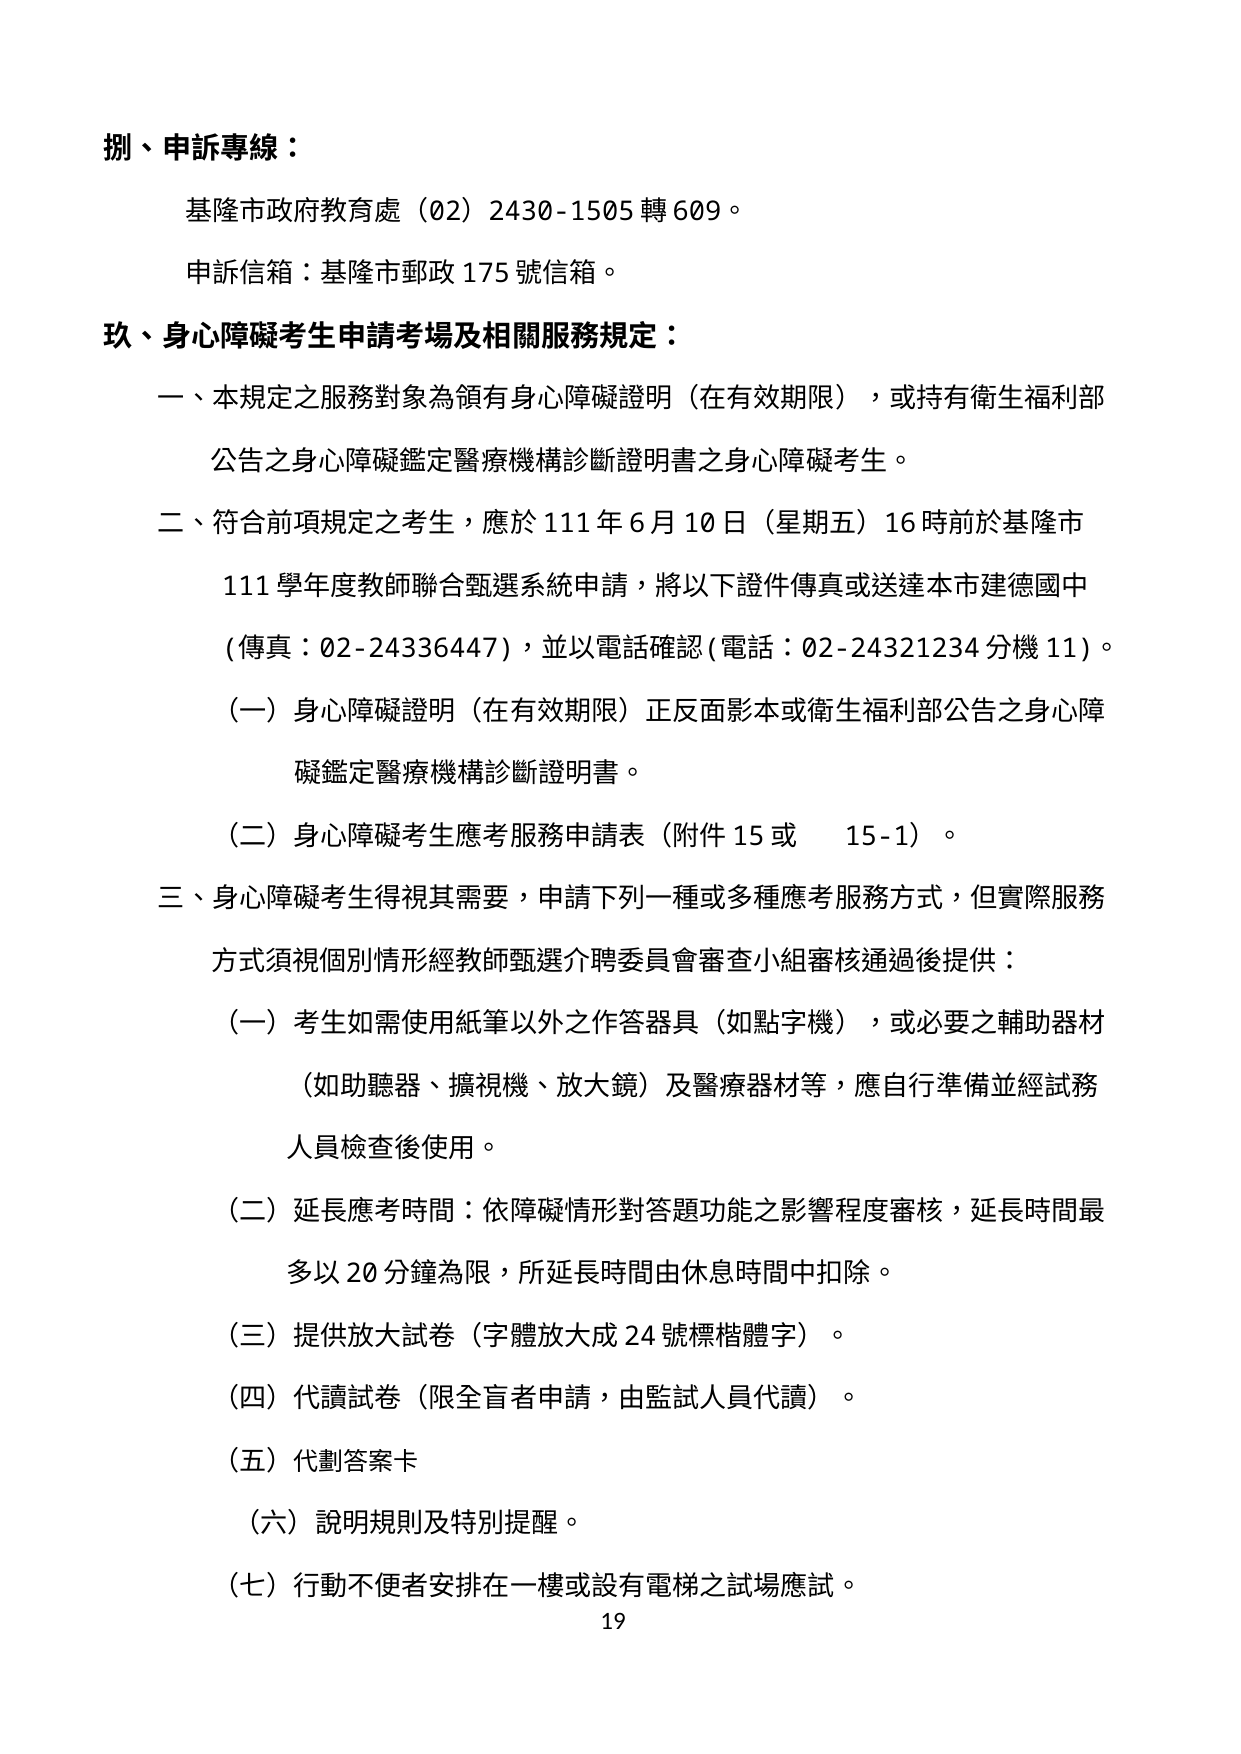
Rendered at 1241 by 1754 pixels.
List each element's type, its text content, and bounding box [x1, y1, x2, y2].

text （六）說明規則及特別提醒。 [103, 1479, 1122, 1542]
text （二）延長應考時間：依障礙情形對答題功能之影響程度審核，延長時間最多以20分鐘為限，所延長時間由休息時間中扣除。 [103, 1167, 1122, 1292]
text 一、本規定之服務對象為領有身心障礙證明（在有效期限），或持有衛生福利部公告之身心障礙鑑定醫療機構診斷證明書之身心障礙考生。 [103, 354, 1122, 479]
text （三）提供放大試卷（字體放大成24號標楷體字）。 [103, 1292, 1122, 1354]
text （一）身心障礙證明（在有效期限）正反面影本或衛生福利部公告之身心障礙鑑定醫療機構診斷證明書。 [103, 667, 1122, 792]
text （七）行動不便者安排在一樓或設有電梯之試場應試。 [103, 1542, 1122, 1604]
text 玖、身心障礙考生申請考場及相關服務規定： [103, 292, 1122, 354]
text （二）身心障礙考生應考服務申請表（附件15或 15-1）。 [103, 792, 1122, 854]
text 申訴信箱：基隆市郵政175號信箱。 [103, 229, 1122, 292]
text 二、符合前項規定之考生，應於111年6月10日（星期五）16時前於基隆市111學年度教師聯合甄選系統申請，將以下證件傳真或送達本市建德國中(傳真：02-24336447)，並以電話確認(電話：02-24321234分機11)。 [103, 479, 1122, 667]
text 基隆市政府教育處（02）2430-1505轉609。 [103, 167, 1122, 229]
text （五）代劃答案卡 [103, 1417, 1122, 1479]
text 捌、申訴專線： [103, 104, 1122, 167]
text （一）考生如需使用紙筆以外之作答器具（如點字機），或必要之輔助器材（如助聽器、擴視機、放大鏡）及醫療器材等，應自行準備並經試務人員檢查後使用。 [103, 979, 1122, 1167]
text （四）代讀試卷（限全盲者申請，由監試人員代讀）。 [103, 1354, 1122, 1417]
text 三、身心障礙考生得視其需要，申請下列一種或多種應考服務方式，但實際服務方式須視個別情形經教師甄選介聘委員會審查小組審核通過後提供： [103, 854, 1122, 979]
